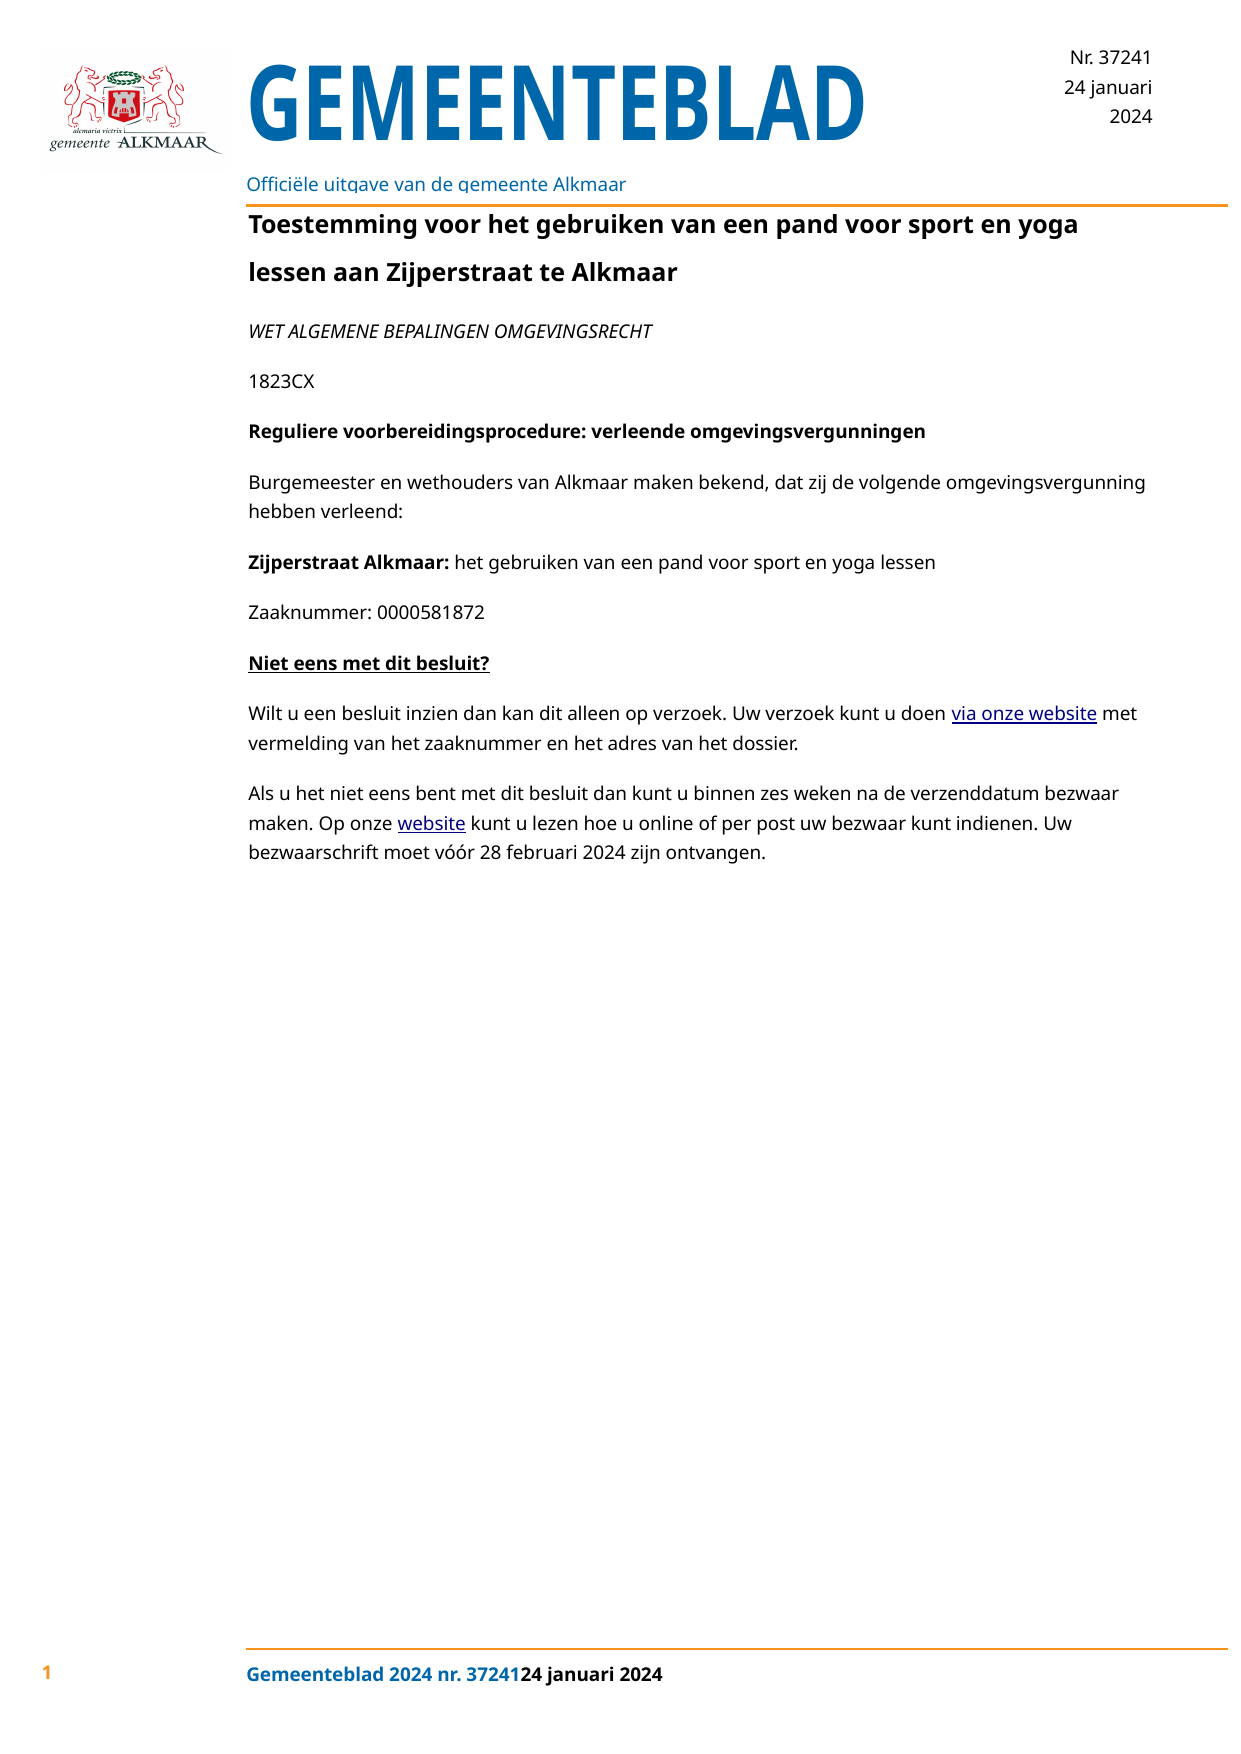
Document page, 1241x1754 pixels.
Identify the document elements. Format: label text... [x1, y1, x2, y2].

text Wilt u een besluit inzien dan kan dit alleen op verzoek. Uw verzoek kunt u doen via onze website met vermelding van het zaaknummer en het adres van het dossier. [248, 700, 1152, 756]
picture [41, 47, 231, 172]
text Reguliere voorbereidingsprocedure: verleende omgevingsvergunningen [248, 419, 1152, 444]
text WET ALGEMENE BEPALINGEN OMGEVINGSRECHT [248, 318, 1152, 344]
text Burgemeester en wethouders van Alkmaar maken bekend, dat zij de volgende omgevingsvergunning hebben verleend: [248, 469, 1152, 524]
text Als u het niet eens bent met dit besluit dan kunt u binnen zes weken na de verzenddatum bezwaar maken. Op onze website kunt u lezen hoe u online of per post uw bezwaar kunt indienen. Uw bezwaarschrift moet vóór 28 februari 2024 zijn ontvangen. [248, 780, 1152, 865]
text 1823CX [248, 368, 1152, 394]
text Niet eens met dit besluit? [248, 650, 1152, 676]
text Zaaknummer: 0000581872 [248, 599, 1152, 625]
text Toestemming voor het gebruiken van een pand voor sport en yoga lessen aan Zijperstraat te Alkmaar [248, 207, 1152, 288]
text Zijperstraat Alkmaar: het gebruiken van een pand voor sport en yoga lessen [248, 549, 1152, 575]
